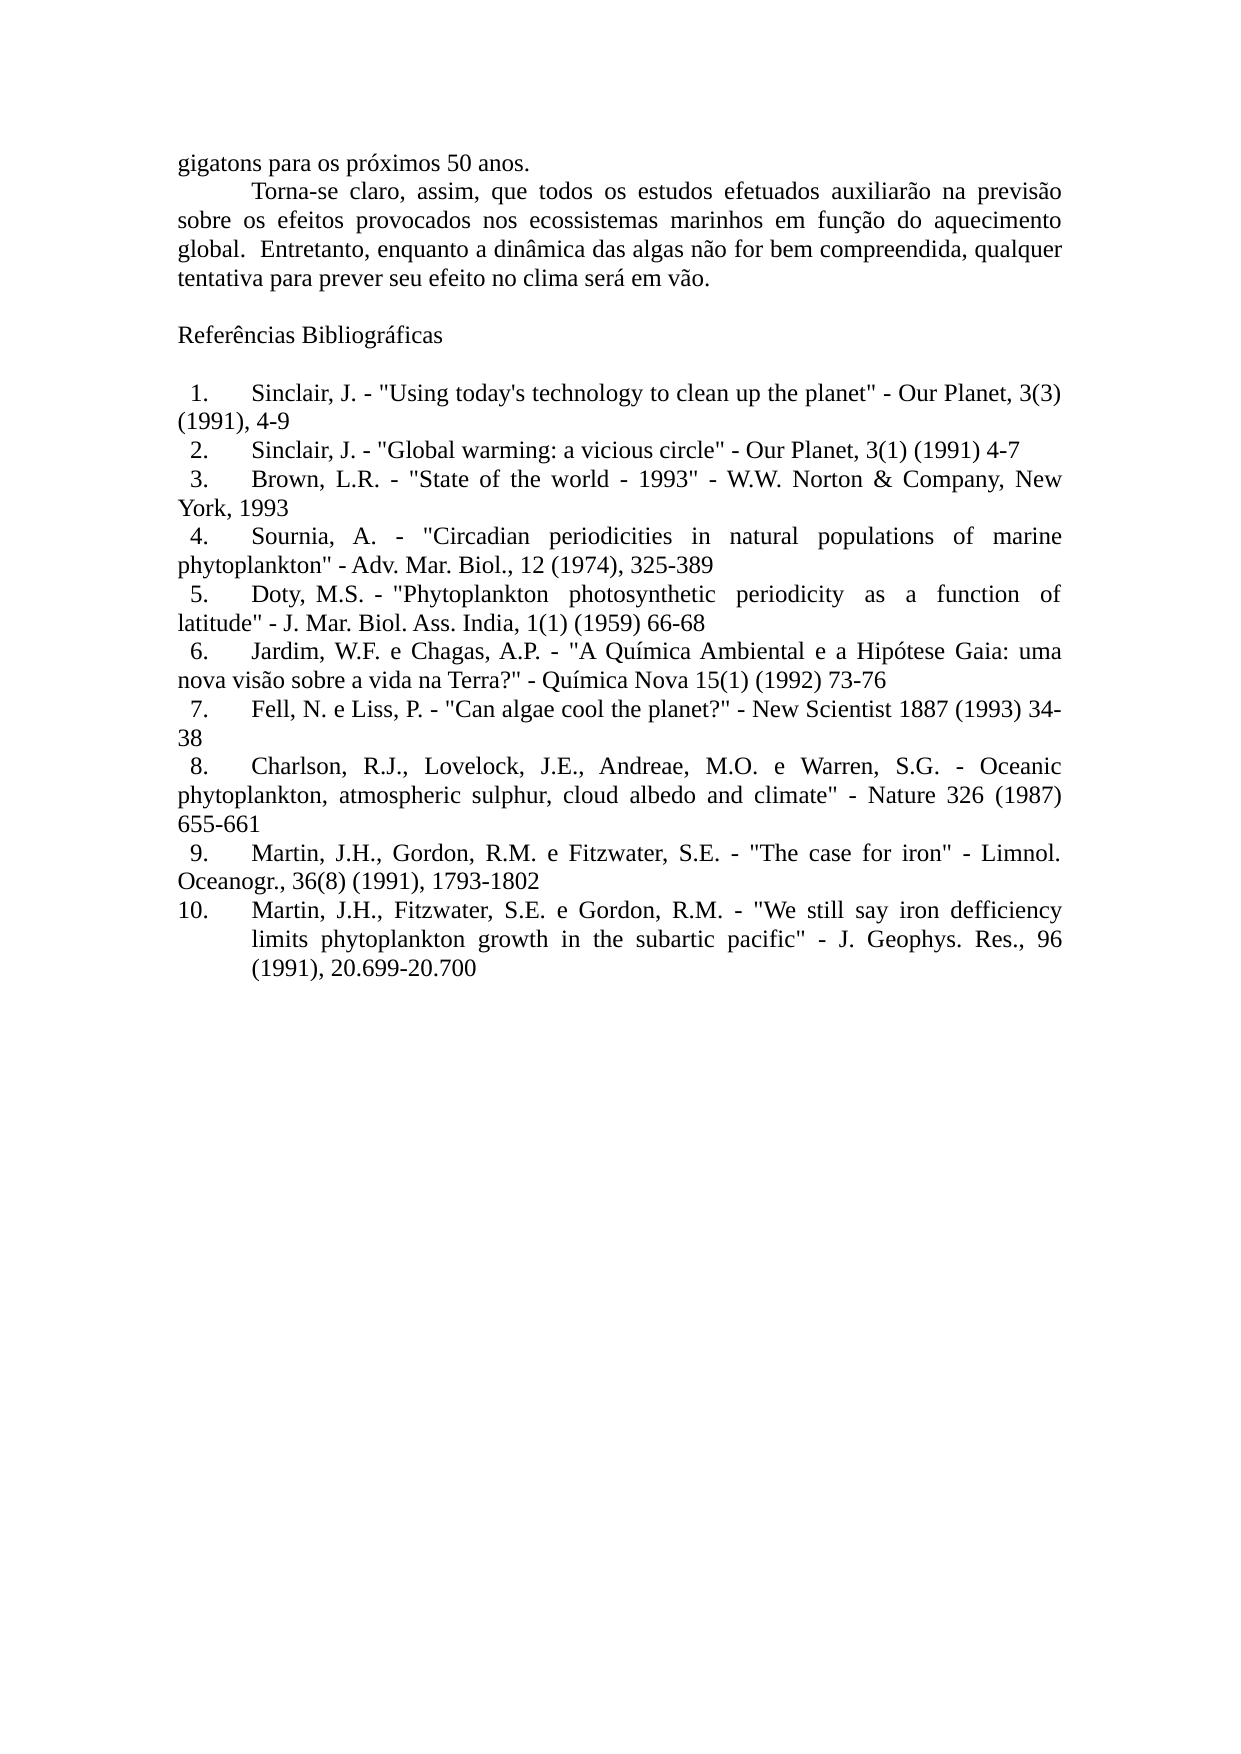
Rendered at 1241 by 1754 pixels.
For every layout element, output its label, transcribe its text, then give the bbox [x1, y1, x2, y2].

text 3. Brown, L.R. - "State of the world - 1993" - W.W. Norton & Company, New York, 1993 [177, 464, 1063, 521]
list Martin, J.H., Fitzwater, S.E. e Gordon, R.M. - "We still say iron defficiency limits phytoplankton growth in the subartic pacific" - J. Geophys. Res., 96 (1991), 20.699-20.700 [177, 895, 1063, 981]
text gigatons para os próximos 50 anos. [177, 148, 1063, 176]
text Referências Bibliográficas [177, 320, 1063, 349]
text 5. Doty, M.S. - "Phytoplankton photosynthetic periodicity as a function of latitude" - J. Mar. Biol. Ass. India, 1(1) (1959) 66-68 [177, 579, 1063, 636]
text Torna-se claro, assim, que todos os estudos efetuados auxiliarão na previsão sobre os efeitos provocados nos ecossistemas marinhos em função do aquecimento global. Entretanto, enquanto a dinâmica das algas não for bem compreendida, qualquer tentativa para prever seu efeito no clima será em vão. [177, 176, 1063, 291]
text 7. Fell, N. e Liss, P. - "Can algae cool the planet?" - New Scientist 1887 (1993) 34-38 [177, 694, 1063, 751]
text 6. Jardim, W.F. e Chagas, A.P. - "A Química Ambiental e a Hipótese Gaia: uma nova visão sobre a vida na Terra?" - Química Nova 15(1) (1992) 73-76 [177, 636, 1063, 694]
text 1. Sinclair, J. - "Using today's technology to clean up the planet" - Our Planet, 3(3) (1991), 4-9 [177, 378, 1063, 435]
text 2. Sinclair, J. - "Global warming: a vicious circle" - Our Planet, 3(1) (1991) 4-7 [177, 435, 1063, 464]
text 4. Sournia, A. - "Circadian periodicities in natural populations of marine phytoplankton" - Adv. Mar. Biol., 12 (1974), 325-389 [177, 521, 1063, 579]
text 9. Martin, J.H., Gordon, R.M. e Fitzwater, S.E. - "The case for iron" - Limnol. Oceanogr., 36(8) (1991), 1793-1802 [177, 838, 1063, 895]
text 8. Charlson, R.J., Lovelock, J.E., Andreae, M.O. e Warren, S.G. - Oceanic phytoplankton, atmospheric sulphur, cloud albedo and climate" - Nature 326 (1987) 655-661 [177, 751, 1063, 838]
